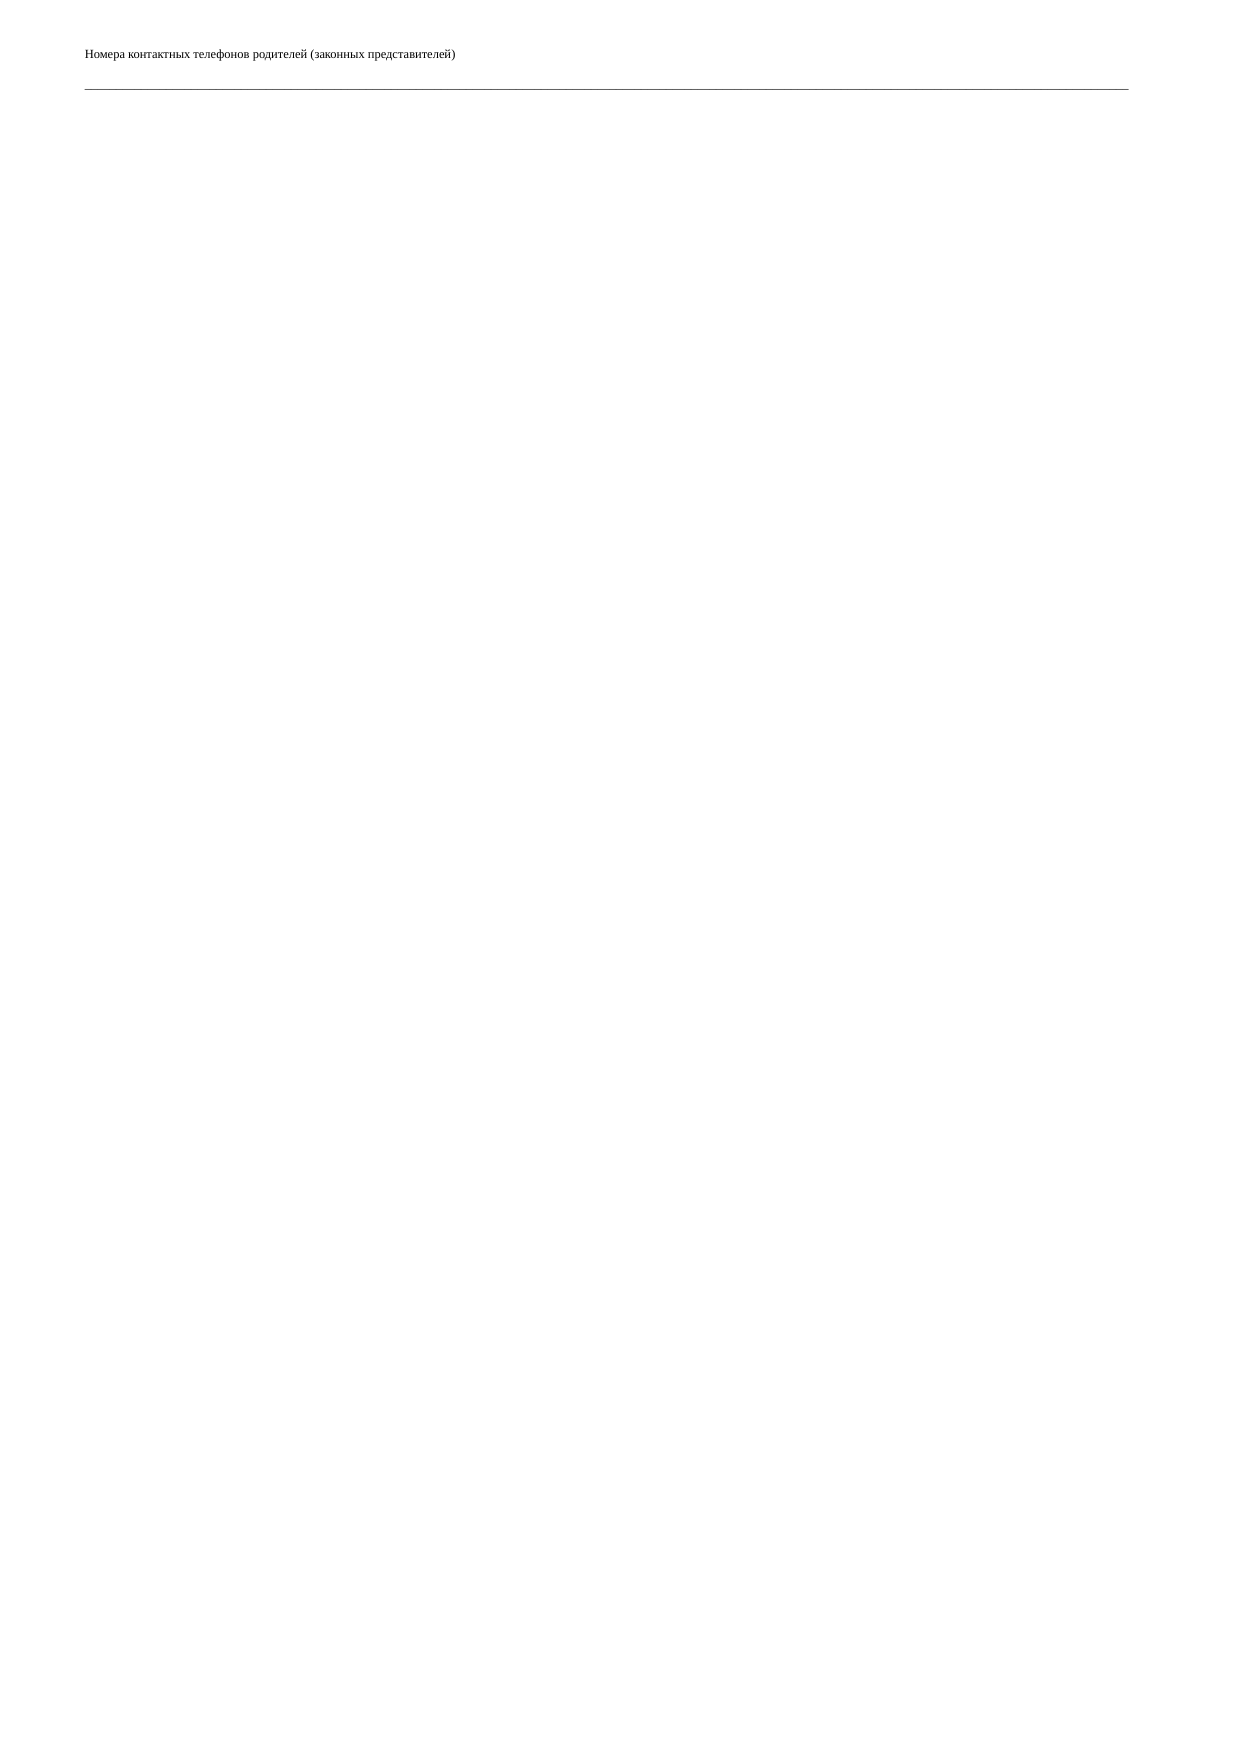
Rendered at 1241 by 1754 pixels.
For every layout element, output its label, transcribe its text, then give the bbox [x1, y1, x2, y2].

text _______________________________________________________________________________________________________________________________________________________________________ [84, 77, 1196, 91]
text Номера контактных телефонов родителей (законных представителей) [84, 47, 1196, 62]
